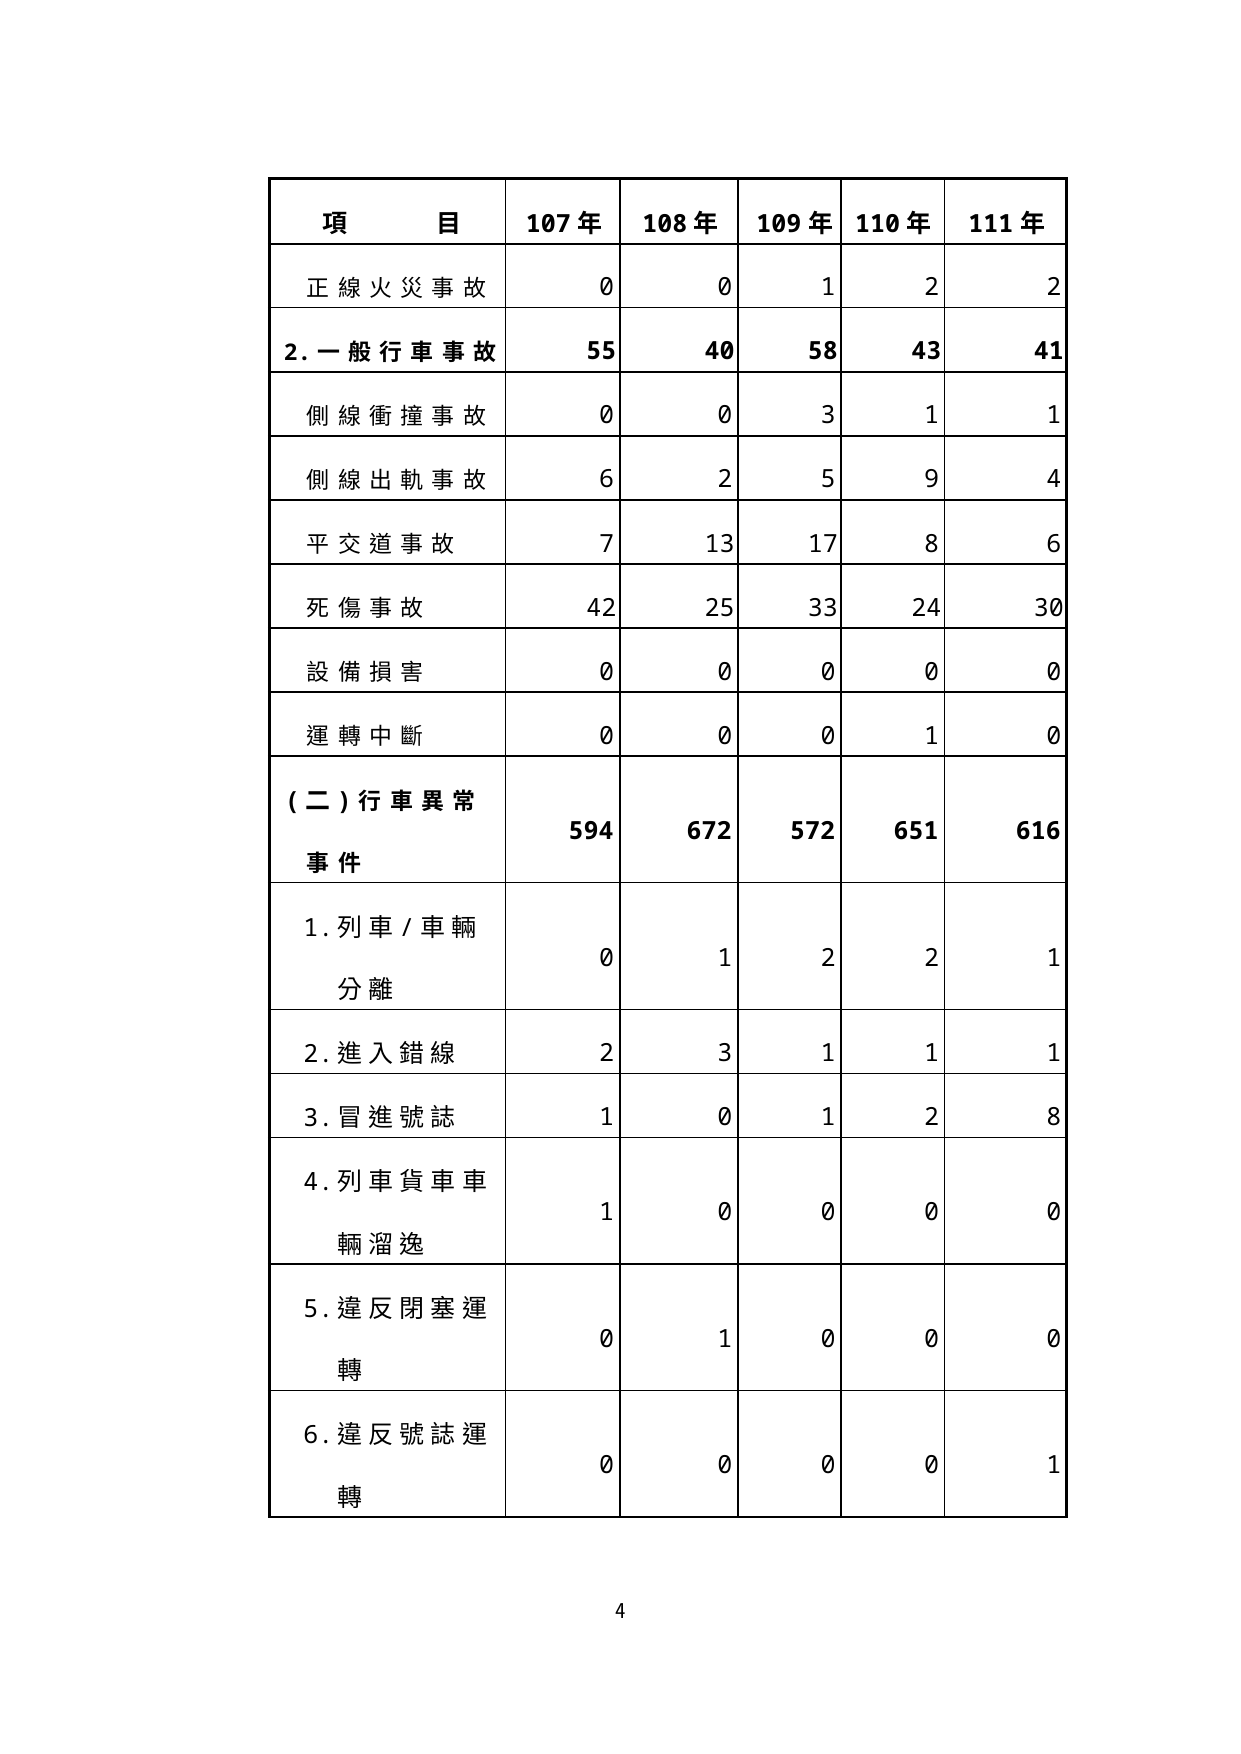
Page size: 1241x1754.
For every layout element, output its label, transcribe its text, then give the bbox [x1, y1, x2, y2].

table_cell 13 [621, 501, 737, 563]
table_header 108年 [621, 180, 737, 243]
table_cell 8 [945, 1074, 1065, 1137]
table_cell 1 [945, 883, 1065, 1008]
table_cell 0 [739, 693, 840, 755]
table_header 111年 [945, 180, 1065, 243]
table_cell 運轉中斷 [271, 693, 505, 755]
table_cell 3 [621, 1010, 737, 1072]
table_cell 672 [621, 757, 737, 882]
table_cell 55 [506, 308, 619, 371]
table_cell 側線出軌事故 [271, 437, 505, 499]
table_cell 0 [842, 629, 944, 691]
table_cell 33 [739, 565, 840, 627]
table_cell 0 [739, 629, 840, 691]
table_cell 58 [739, 308, 840, 371]
table_cell 2 [842, 883, 944, 1008]
table_cell 0 [842, 1391, 944, 1516]
table_cell 2 [621, 437, 737, 499]
table_header 項 目 [271, 180, 505, 243]
table_cell 1 [506, 1074, 619, 1137]
table_cell 0 [621, 373, 737, 435]
table_cell 1 [842, 693, 944, 755]
table_cell 1 [842, 373, 944, 435]
table_cell 0 [506, 693, 619, 755]
table_cell 30 [945, 565, 1065, 627]
table_cell 1 [842, 1010, 944, 1072]
table_cell 2 [842, 1074, 944, 1137]
table_cell 7 [506, 501, 619, 563]
table_cell 0 [506, 1265, 619, 1390]
table_cell 0 [739, 1391, 840, 1516]
table_header 107年 [506, 180, 619, 243]
table_cell (二)行車異常事件 [271, 757, 505, 882]
table_cell 0 [506, 629, 619, 691]
table_cell 0 [506, 883, 619, 1008]
table_cell 死傷事故 [271, 565, 505, 627]
table_cell 0 [506, 1391, 619, 1516]
table_cell 40 [621, 308, 737, 371]
table_cell 6 [945, 501, 1065, 563]
table_cell 0 [621, 245, 737, 307]
table_cell 572 [739, 757, 840, 882]
table_cell 1 [621, 883, 737, 1008]
table_cell 5.違反閉塞運轉 [271, 1265, 505, 1390]
table_header 110年 [842, 180, 944, 243]
table_cell 3 [739, 373, 840, 435]
table_cell 0 [739, 1265, 840, 1390]
table_cell 616 [945, 757, 1065, 882]
table_cell 0 [506, 245, 619, 307]
table_cell 1 [621, 1265, 737, 1390]
table_cell 0 [739, 1138, 840, 1263]
table_cell 0 [506, 373, 619, 435]
table_cell 0 [842, 1138, 944, 1263]
table_cell 0 [945, 1265, 1065, 1390]
table_cell 0 [621, 629, 737, 691]
table_cell 5 [739, 437, 840, 499]
table_cell 594 [506, 757, 619, 882]
table_cell 1 [506, 1138, 619, 1263]
table_cell 8 [842, 501, 944, 563]
table_cell 4.列車貨車車輛溜逸 [271, 1138, 505, 1263]
table_cell 2 [842, 245, 944, 307]
table_cell 6.違反號誌運轉 [271, 1391, 505, 1516]
table_cell 42 [506, 565, 619, 627]
table_cell 0 [945, 629, 1065, 691]
table_cell 0 [621, 1391, 737, 1516]
table_cell 41 [945, 308, 1065, 371]
table_cell 6 [506, 437, 619, 499]
table_cell 17 [739, 501, 840, 563]
table_cell 25 [621, 565, 737, 627]
table_cell 側線衝撞事故 [271, 373, 505, 435]
table_cell 正線火災事故 [271, 245, 505, 307]
table_cell 0 [621, 1074, 737, 1137]
table_cell 24 [842, 565, 944, 627]
table_cell 0 [842, 1265, 944, 1390]
table_cell 1 [739, 245, 840, 307]
table_header 109年 [739, 180, 840, 243]
table_cell 651 [842, 757, 944, 882]
table_cell 0 [621, 1138, 737, 1263]
table_cell 平交道事故 [271, 501, 505, 563]
table_cell 2 [739, 883, 840, 1008]
table_cell 1 [945, 373, 1065, 435]
table_cell 設備損害 [271, 629, 505, 691]
table_cell 4 [945, 437, 1065, 499]
table_cell 2.進入錯線 [271, 1010, 505, 1072]
table_cell 1.列車/車輛分離 [271, 883, 505, 1008]
table_cell 1 [945, 1010, 1065, 1072]
table_cell 1 [739, 1074, 840, 1137]
table_cell 1 [739, 1010, 840, 1072]
table_cell 1 [945, 1391, 1065, 1516]
table_cell 2 [945, 245, 1065, 307]
table_cell 3.冒進號誌 [271, 1074, 505, 1137]
table_cell 2 [506, 1010, 619, 1072]
table_cell 9 [842, 437, 944, 499]
table_cell 2.一般行車事故 [271, 308, 505, 371]
table_cell 43 [842, 308, 944, 371]
table_cell 0 [621, 693, 737, 755]
table_cell 0 [945, 693, 1065, 755]
table_cell 0 [945, 1138, 1065, 1263]
